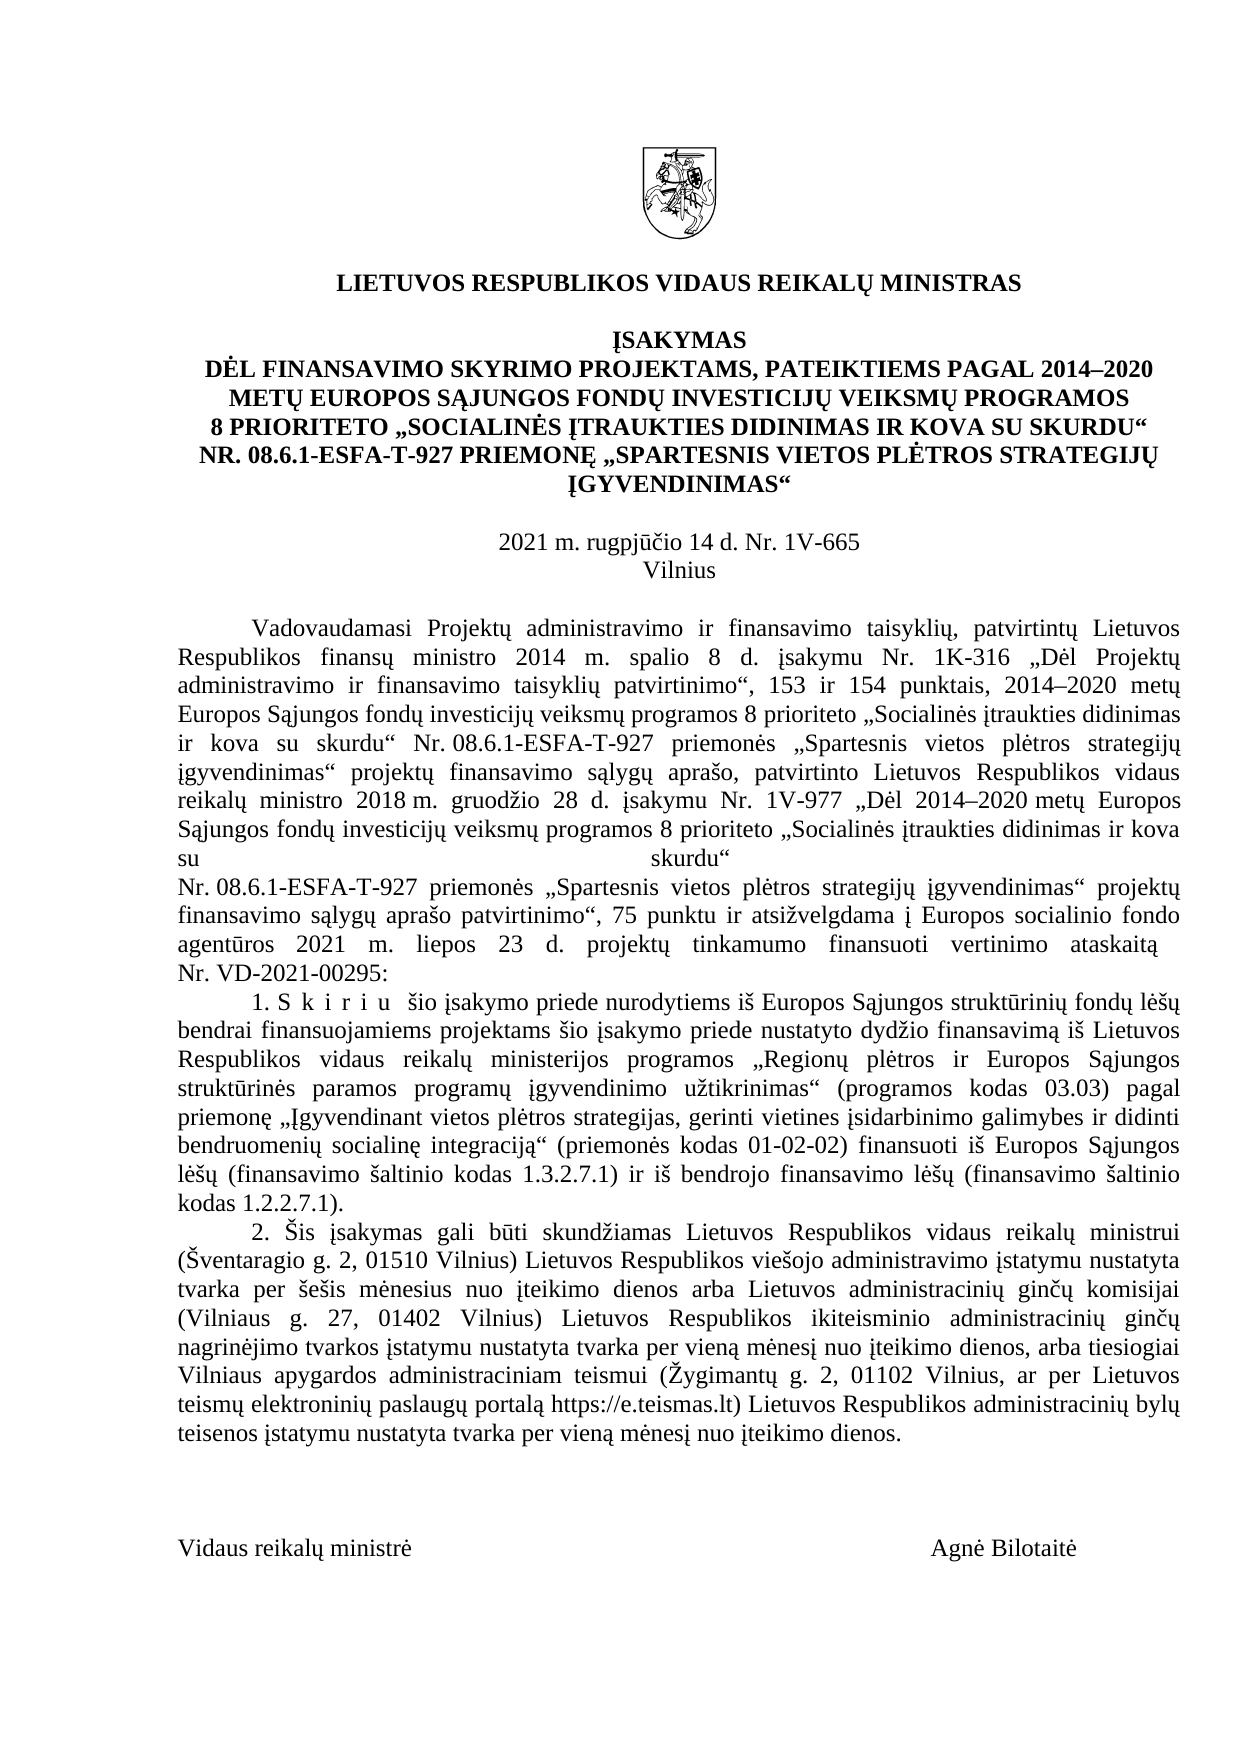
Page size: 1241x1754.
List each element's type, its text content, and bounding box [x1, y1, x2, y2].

text 1. Skiriu šio įsakymo priede nurodytiems iš Europos Sąjungos struktūrinių fondų lėšų bendrai finansuojamiems projektams šio įsakymo priede nustatyto dydžio finansavimą iš Lietuvos Respublikos vidaus reikalų ministerijos programos „Regionų plėtros ir Europos Sąjungos struktūrinės paramos programų įgyvendinimo užtikrinimas“ (programos kodas 03.03) pagal priemonę „Įgyvendinant vietos plėtros strategijas, gerinti vietines įsidarbinimo galimybes ir didinti bendruomenių socialinę integraciją“ (priemonės kodas 01-02-02) finansuoti iš Europos Sąjungos lėšų (finansavimo šaltinio kodas 1.3.2.7.1) ir iš bendrojo finansavimo lėšų (finansavimo šaltinio kodas 1.2.2.7.1). [177, 987, 1181, 1217]
text LIETUVOS RESPUBLIKOS VIDAUS REIKALŲ MINISTRAS [177, 268, 1181, 297]
text Vadovaudamasi Projektų administravimo ir finansavimo taisyklių, patvirtintų Lietuvos Respublikos finansų ministro 2014 m. spalio 8 d. įsakymu Nr. 1K-316 „Dėl Projektų administravimo ir finansavimo taisyklių patvirtinimo“, 153 ir 154 punktais, 2014–2020 metų Europos Sąjungos fondų investicijų veiksmų programos 8 prioriteto „Socialinės įtraukties didinimas ir kova su skurdu“ Nr. 08.6.1-ESFA-T-927 priemonės „Spartesnis vietos plėtros strategijų įgyvendinimas“ projektų finansavimo sąlygų aprašo, patvirtinto Lietuvos Respublikos vidaus reikalų ministro 2018 m. gruodžio 28 d. įsakymu Nr. 1V-977 „Dėl 2014–2020 metų Europos Sąjungos fondų investicijų veiksmų programos 8 prioriteto „Socialinės įtraukties didinimas ir kova su skurdu“ Nr. 08.6.1-ESFA-T-927 priemonės „Spartesnis vietos plėtros strategijų įgyvendinimas“ projektų finansavimo sąlygų aprašo patvirtinimo“, 75 punktu ir atsižvelgdama į Europos socialinio fondo agentūros 2021 m. liepos 23 d. projektų tinkamumo finansuoti vertinimo ataskaitą Nr. VD-2021-00295: [177, 613, 1181, 987]
text Vilnius [177, 556, 1181, 584]
text 2. Šis įsakymas gali būti skundžiamas Lietuvos Respublikos vidaus reikalų ministrui (Šventaragio g. 2, 01510 Vilnius) Lietuvos Respublikos viešojo administravimo įstatymu nustatyta tvarka per šešis mėnesius nuo įteikimo dienos arba Lietuvos administracinių ginčų komisijai (Vilniaus g. 27, 01402 Vilnius) Lietuvos Respublikos ikiteisminio administracinių ginčų nagrinėjimo tvarkos įstatymu nustatyta tvarka per vieną mėnesį nuo įteikimo dienos, arba tiesiogiai Vilniaus apygardos administraciniam teismui (Žygimantų g. 2, 01102 Vilnius, ar per Lietuvos teismų elektroninių paslaugų portalą https://e.teismas.lt) Lietuvos Respublikos administracinių bylų teisenos įstatymu nustatyta tvarka per vieną mėnesį nuo įteikimo dienos. [177, 1217, 1181, 1447]
text Vidaus reikalų ministrė Agnė Bilotaitė [177, 1533, 1181, 1562]
text ĮSAKYMAS [177, 326, 1181, 354]
text DĖL FINANSAVIMO SKYRIMO PROJEKTAMS, PATEIKTIEMS PAGAL 2014–2020 METŲ EUROPOS SĄJUNGOS FONDŲ INVESTICIJŲ VEIKSMŲ PROGRAMOS 8 PRIORITETO „SOCIALINĖS ĮTRAUKTIES DIDINIMAS IR KOVA SU SKURDU“ NR. 08.6.1-ESFA-T-927 PRIEMONĘ „SPARTESNIS VIETOS PLĖTROS STRATEGIJŲ ĮGYVENDINIMAS“ [177, 354, 1181, 498]
text 2021 m. rugpjūčio 14 d. Nr. 1V-665 [177, 527, 1181, 556]
